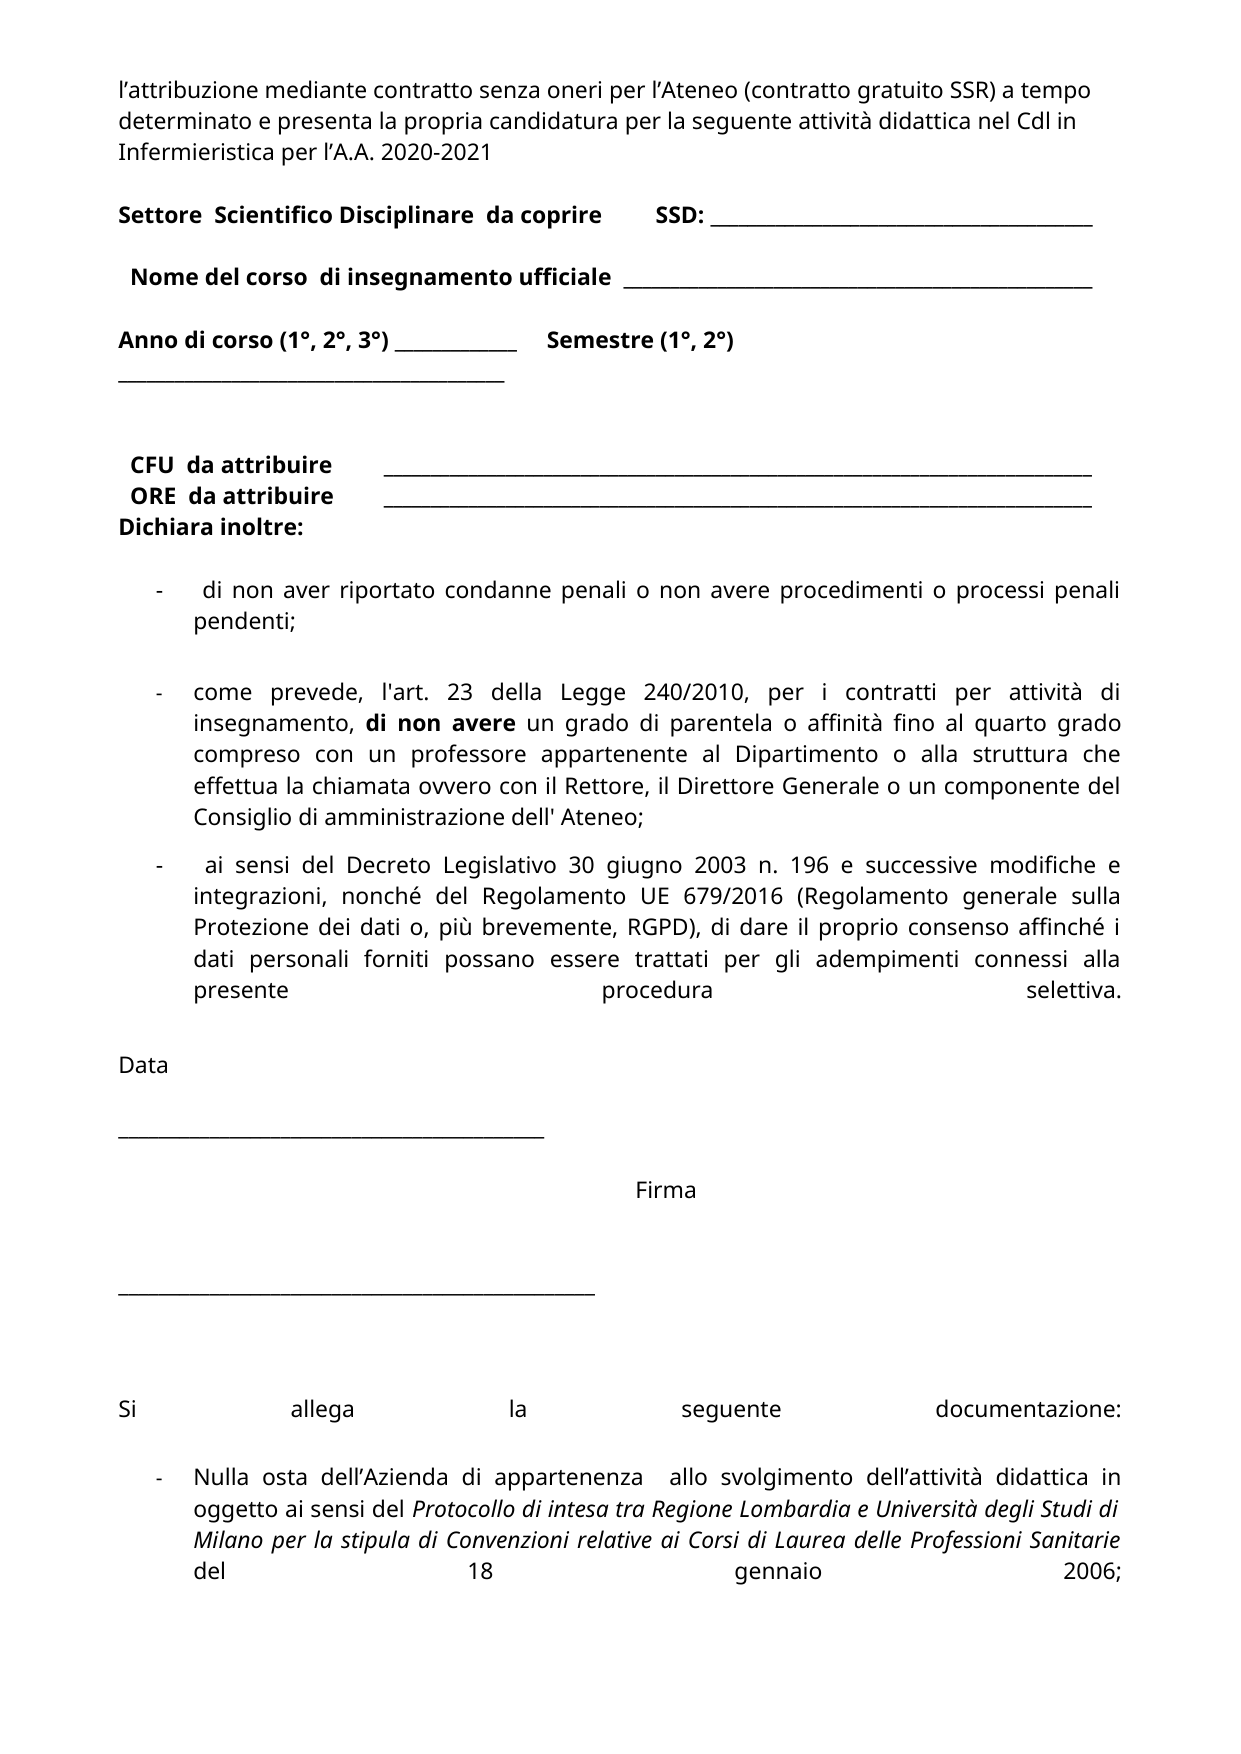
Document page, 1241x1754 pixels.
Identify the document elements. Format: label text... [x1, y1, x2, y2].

subtitle Nome del corso di insegnamento ufficiale [118, 261, 1122, 293]
subtitle ORE da attribuire [118, 480, 1122, 511]
subtitle CFU da attribuire [118, 449, 1122, 480]
list come prevede, l'art. 23 della Legge 240/2010, per i contratti per attività di insegnamento, di non avere un grado di parentela o affinità fino al quarto grado compreso con un professore appartenente al Dipartimento o alla struttura che effettua la chiamata ovvero con il Rettore, il Direttore Generale o un componente del Consiglio di amministrazione dell' Ateneo; [156, 676, 1122, 832]
subtitle Data [118, 1049, 1122, 1080]
text _______________________________________________ [118, 1236, 1122, 1299]
list ai sensi del Decreto Legislativo 30 giugno 2003 n. 196 e successive modifiche e integrazioni, nonché del Regolamento UE 679/2016 (Regolamento generale sulla Protezione dei dati o, più brevemente, RGPD), di dare il proprio consenso affinché i dati personali forniti possano essere trattati per gli adempimenti connessi alla presente procedura selettiva. [156, 849, 1122, 1036]
subtitle Anno di corso (1°, 2°, 3°) Semestre (1°, 2°) _________________________________________ [118, 324, 1122, 386]
list Nulla osta dell’Azienda di appartenenza allo svolgimento dell’attività didattica in oggetto ai sensi del Protocollo di intesa tra Regione Lombardia e Università degli Studi di Milano per la stipula di Convenzioni relative ai Corsi di Laurea delle Professioni Sanitarie del 18 gennaio 2006; [156, 1461, 1122, 1610]
text l’attribuzione mediante contratto senza oneri per l’Ateneo (contratto gratuito SSR) a tempo determinato e presenta la propria candidatura per la seguente attività didattica nel Cdl in Infermieristica per l’A.A. 2020-2021 [118, 74, 1122, 168]
text __________________________________________ [118, 1111, 1122, 1174]
subtitle Firma [118, 1174, 1122, 1205]
text Si allega la seguente documentazione: [118, 1393, 1122, 1455]
text Dichiara inoltre: [118, 511, 1122, 574]
subtitle Settore Scientifico Disciplinare da coprire SSD: [118, 199, 1122, 230]
list di non aver riportato condanne penali o non avere procedimenti o processi penali pendenti; [156, 574, 1122, 636]
